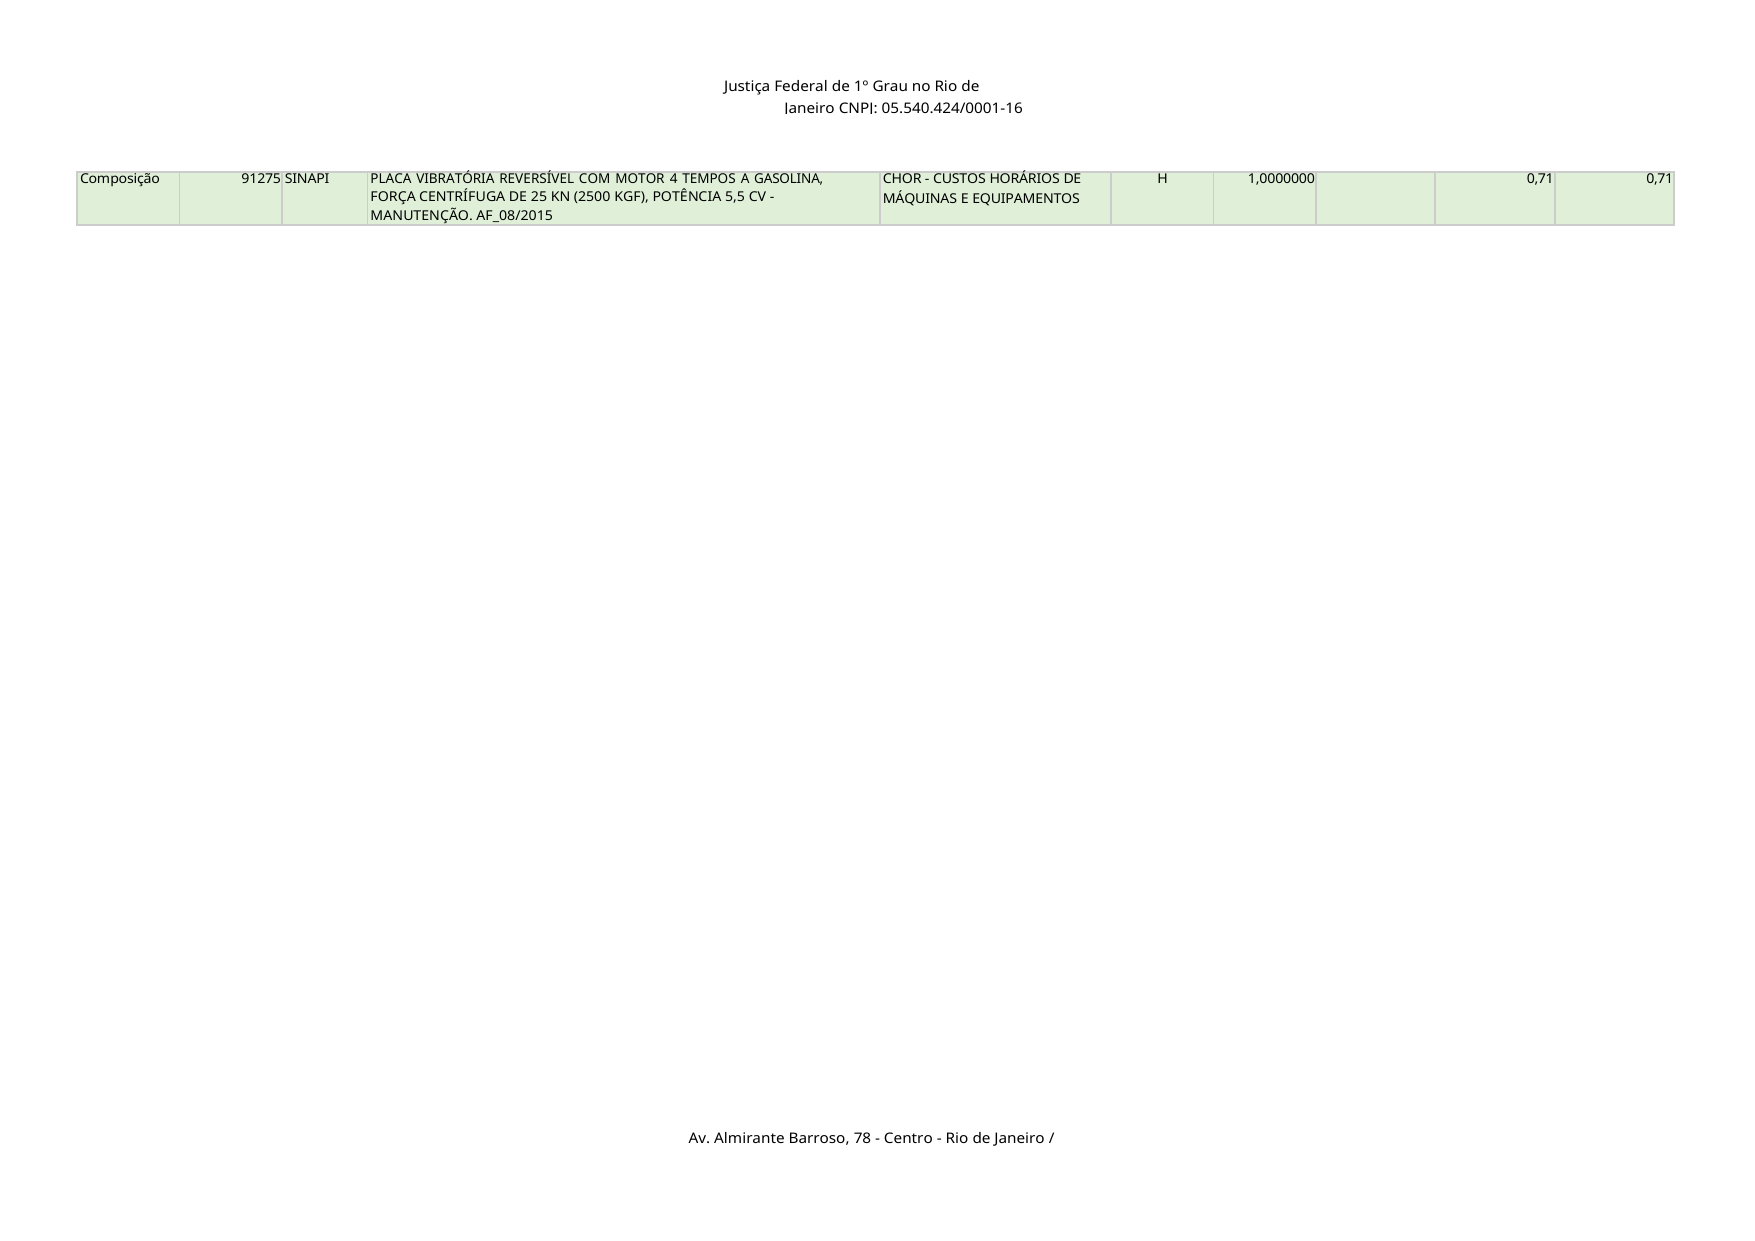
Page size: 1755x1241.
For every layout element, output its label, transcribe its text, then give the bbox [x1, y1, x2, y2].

table_cell 91275 [180, 173, 281, 224]
table_cell CHOR - CUSTOS HORÁRIOS DE MÁQUINAS E EQUIPAMENTOS [881, 173, 1110, 224]
table_cell SINAPI [283, 173, 367, 224]
table_cell 0,71 [1556, 173, 1673, 224]
table_cell 1,0000000 [1214, 173, 1315, 224]
table_cell [1317, 173, 1434, 224]
table_cell 0,71 [1436, 173, 1554, 224]
table_cell PLACA VIBRATÓRIA REVERSÍVEL COM MOTOR 4 TEMPOS A GASOLINA, FORÇA CENTRÍFUGA DE 25 KN (2500 KGF), POTÊNCIA 5,5 CV - MANUTENÇÃO. AF_08/2015 [368, 173, 879, 224]
table_cell H [1112, 173, 1213, 224]
table_cell Composição [78, 173, 179, 224]
